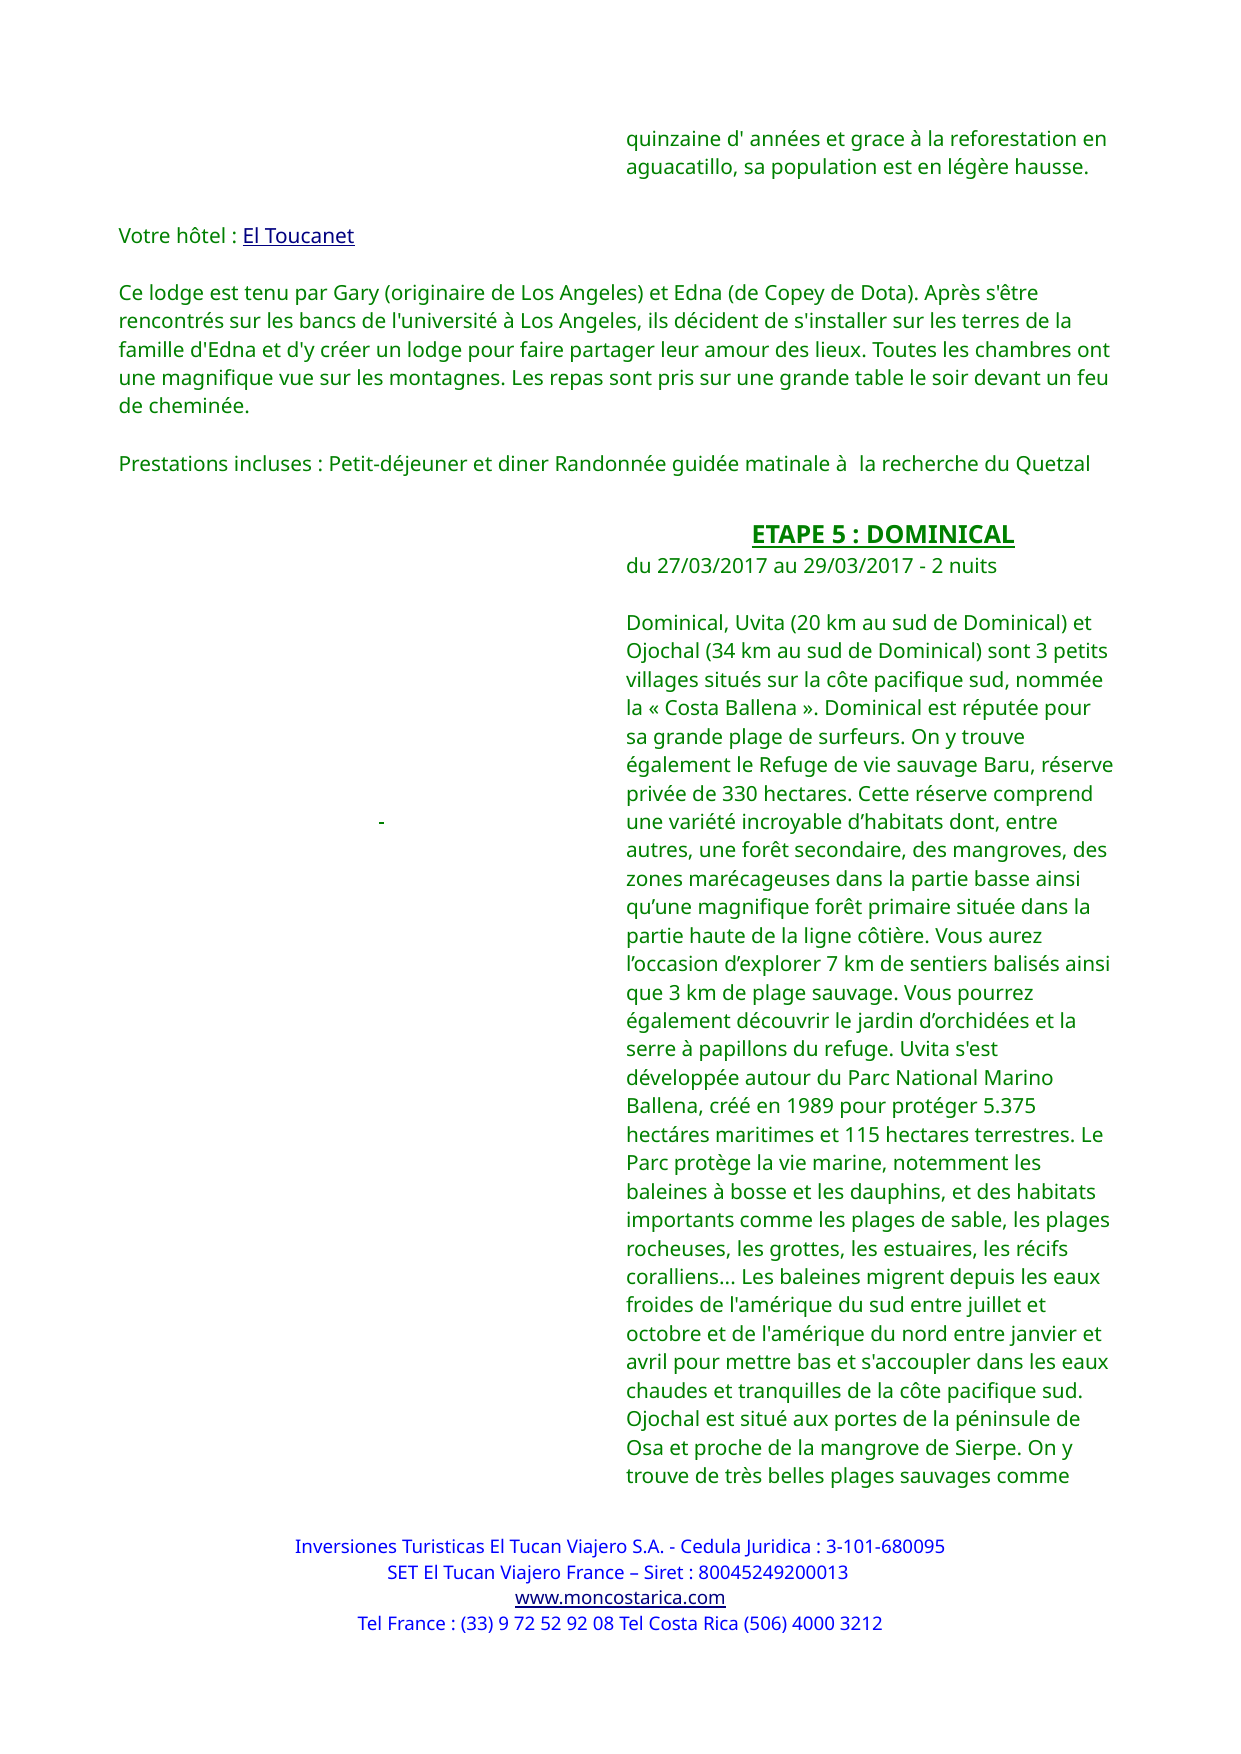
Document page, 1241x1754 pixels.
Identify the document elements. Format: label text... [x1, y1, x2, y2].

text Votre hôtel : El Toucanet [118, 221, 1122, 249]
table_header [118, 118, 620, 187]
text Prestations incluses : Petit-déjeuner et diner Randonnée guidée matinale à la recherche du Quetzal [118, 449, 1122, 477]
table_header ETAPE 5 : DOMINICAL du 27/03/2017 au 29/03/2017 - 2 nuits Dominical, Uvita (20 km au sud de Dominical) et Ojochal (34 km au sud de Dominical) sont 3 petits villages situés sur la côte pacifique sud, nommée la « Costa Ballena ». Dominical est réputée pour sa grande plage de surfeurs. On y trouve également le Refuge de vie sauvage Baru, réserve privée de 330 hectares. Cette réserve comprend une variété incroyable d’habitats dont, entre autres, une forêt secondaire, des mangroves, des zones marécageuses dans la partie basse ainsi qu’une magnifique forêt primaire située dans la partie haute de la ligne côtière. Vous aurez l’occasion d’explorer 7 km de sentiers balisés ainsi que 3 km de plage sauvage. Vous pourrez également découvrir le jardin d’orchidées et la serre à papillons du refuge. Uvita s'est développée autour du Parc National Marino Ballena, créé en 1989 pour protéger 5.375 hectáres maritimes et 115 hectares terrestres. Le Parc protège la vie marine, notemment les baleines à bosse et les dauphins, et des habitats importants comme les plages de sable, les plages rocheuses, les grottes, les estuaires, les récifs coralliens... Les baleines migrent depuis les eaux froides de l'amérique du sud entre juillet et octobre et de l'amérique du nord entre janvier et avril pour mettre bas et s'accoupler dans les eaux chaudes et tranquilles de la côte pacifique sud. Ojochal est situé aux portes de la péninsule de Osa et proche de la mangrove de Sierpe. On y trouve de très belles plages sauvages comme [620, 511, 1122, 1495]
table_header [118, 511, 620, 1495]
text Ce lodge est tenu par Gary (originaire de Los Angeles) et Edna (de Copey de Dota). Après s'être rencontrés sur les bancs de l'université à Los Angeles, ils décident de s'installer sur les terres de la famille d'Edna et d'y créer un lodge pour faire partager leur amour des lieux. Toutes les chambres ont une magnifique vue sur les montagnes. Les repas sont pris sur une grande table le soir devant un feu de cheminée. [118, 278, 1122, 420]
table_header quinzaine d' années et grace à la reforestation en aguacatillo, sa population est en légère hausse. [620, 118, 1122, 187]
